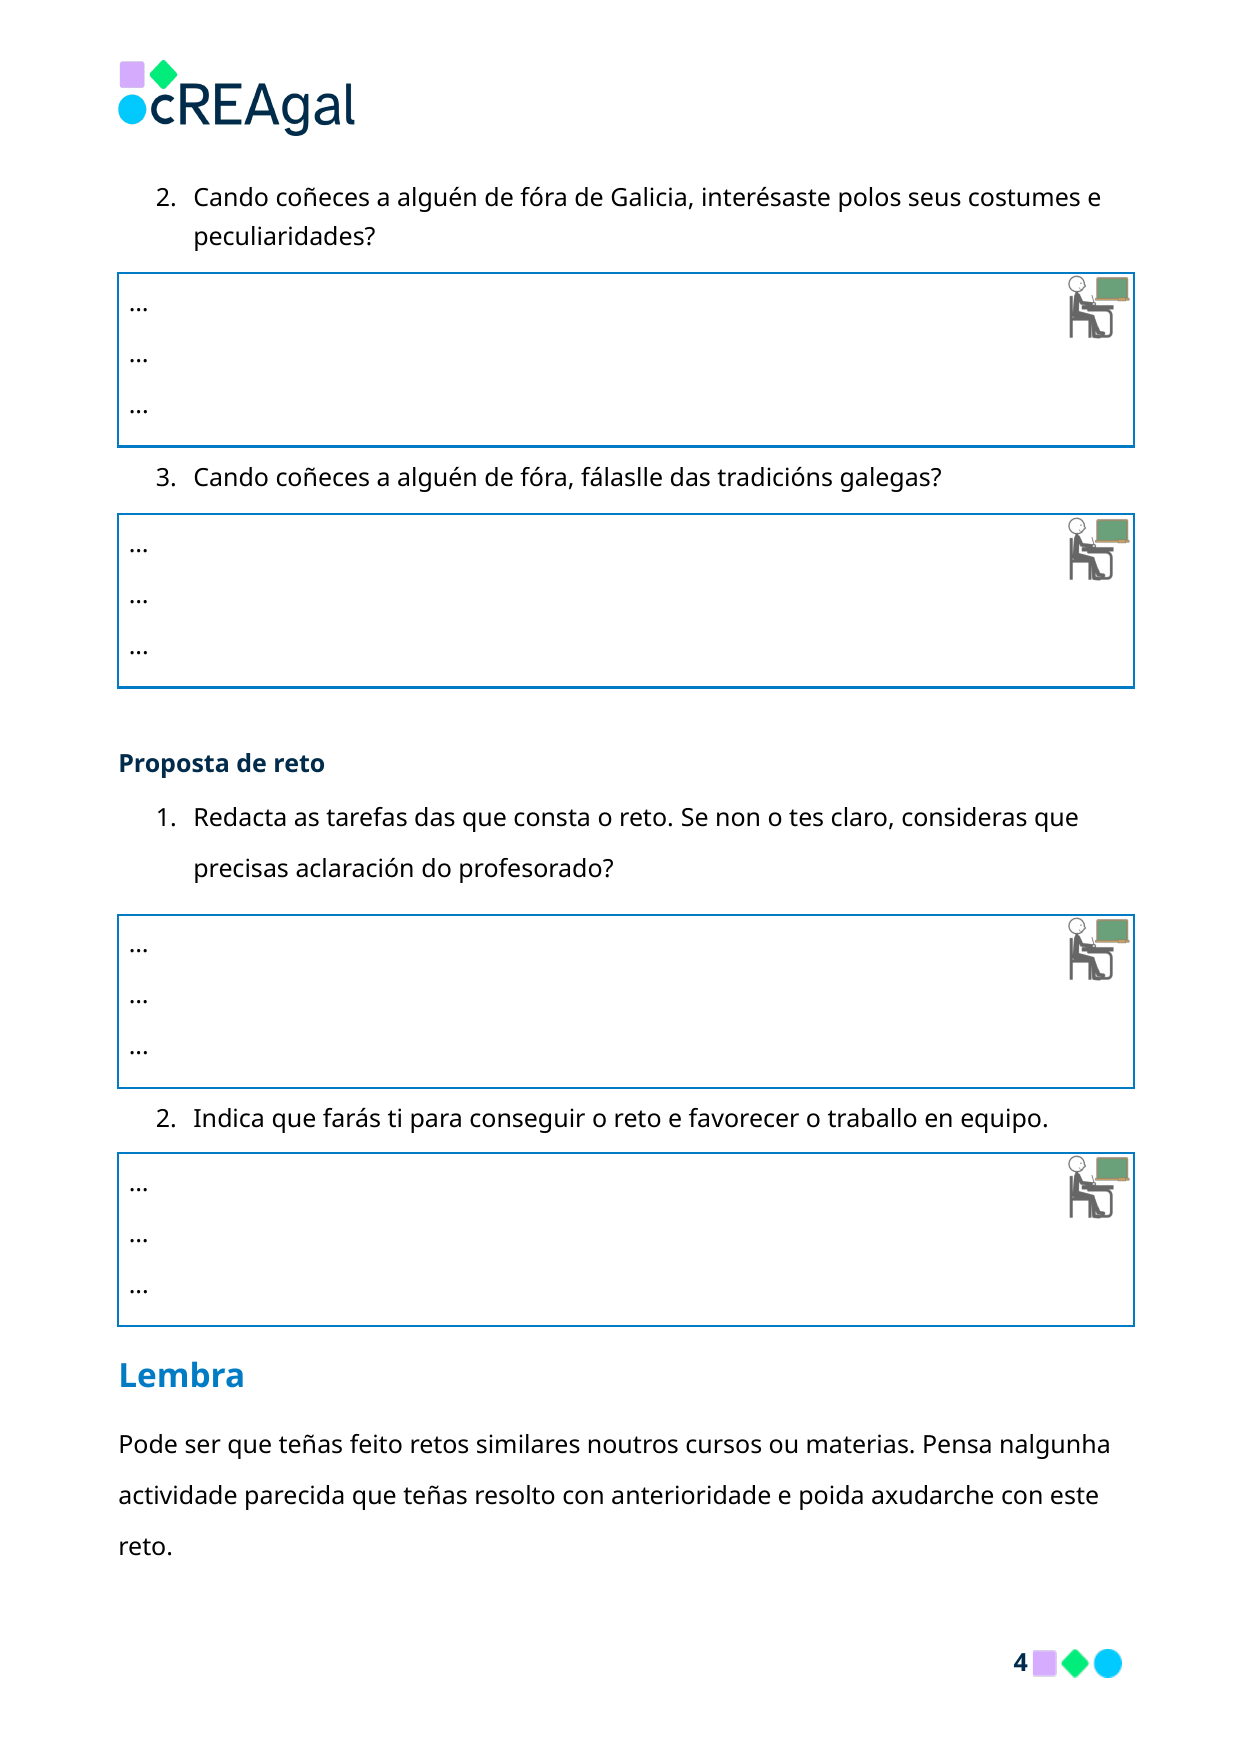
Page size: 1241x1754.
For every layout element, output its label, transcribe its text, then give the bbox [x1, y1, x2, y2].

list Cando coñeces a alguén de fóra de Galicia, interésaste polos seus costumes e peculiaridades? [156, 179, 1134, 252]
subtitle Proposta de reto [118, 742, 1134, 781]
table_header … … ... [119, 274, 1133, 445]
list Indica que farás ti para conseguir o reto e favorecer o traballo en equipo. [156, 1101, 1134, 1135]
text Pode ser que teñas feito retos similares noutros cursos ou materias. Pensa nalgunha actividade parecida que teñas resolto con anterioridade e poida axudarche con este reto. [118, 1426, 1134, 1563]
picture [1111, 1666, 1122, 1678]
list Redacta as tarefas das que consta o reto. Se non o tes claro, consideras que precisas aclaración do profesorado? [156, 799, 1134, 885]
picture [1032, 1649, 1105, 1678]
table_header … … ... [119, 1154, 1133, 1325]
subtitle Lembra [118, 1352, 1134, 1397]
list Cando coñeces a alguén de fóra, fálaslle das tradicións galegas? [156, 459, 1134, 493]
table_header … … ... [119, 916, 1133, 1087]
picture [118, 60, 355, 136]
picture [1112, 1649, 1122, 1660]
table_header … … ... [119, 515, 1133, 686]
